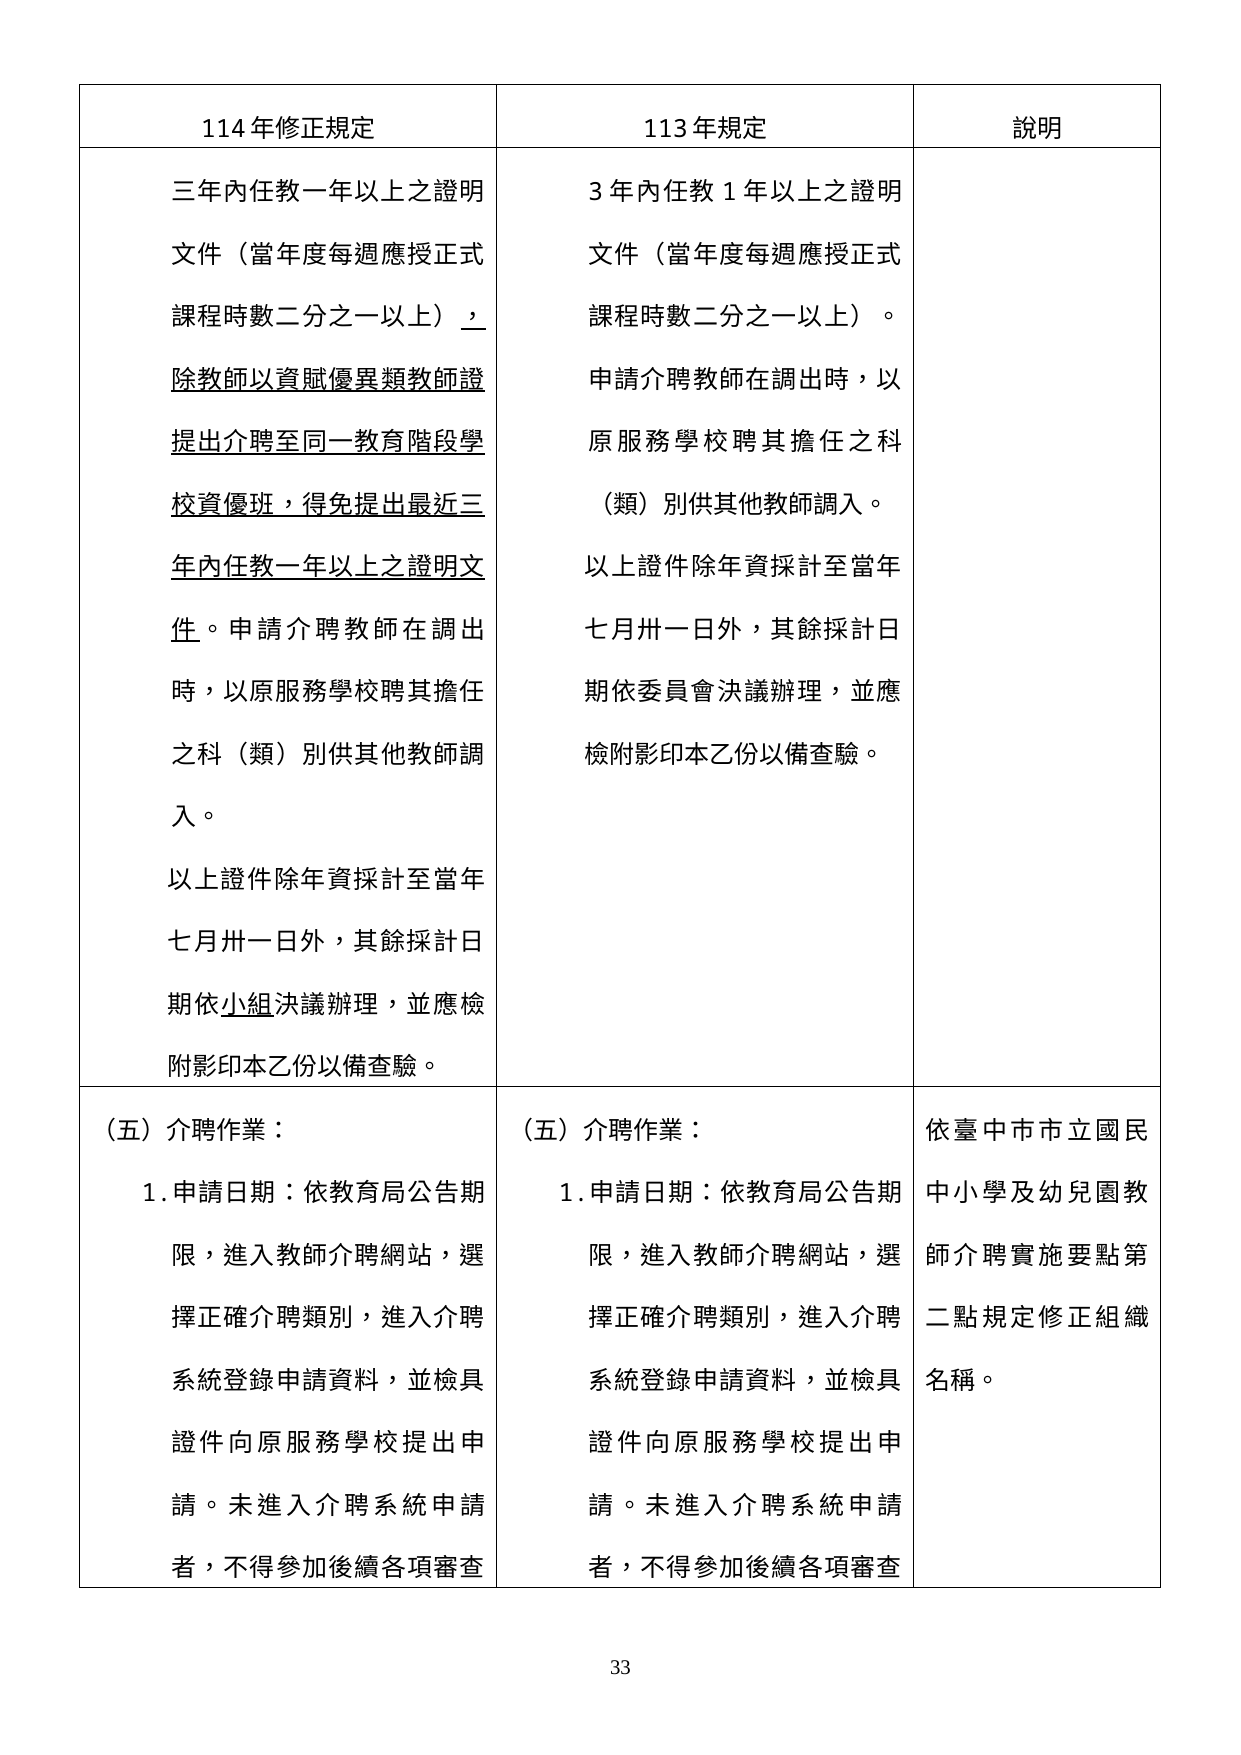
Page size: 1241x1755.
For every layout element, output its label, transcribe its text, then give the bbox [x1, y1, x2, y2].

table_cell 依臺中巿市立國民中小學及幼兒園教師介聘實施要點第二點規定修正組織名稱。 [914, 1087, 1160, 1587]
table_cell （五）介聘作業： 1.申請日期：依教育局公告期限，進入教師介聘網站，選擇正確介聘類別，進入介聘系統登錄申請資料，並檢具證件向原服務學校提出申請。未進入介聘系統申請者，不得參加後續各項審查 [497, 1087, 913, 1587]
table_header 說明 [914, 85, 1160, 147]
table_cell 3年內任教1年以上之證明文件（當年度每週應授正式課程時數二分之一以上）。申請介聘教師在調出時，以原服務學校聘其擔任之科（類）別供其他教師調入。 以上證件除年資採計至當年七月卅一日外，其餘採計日期依委員會決議辦理，並應檢附影印本乙份以備查驗。 [497, 148, 913, 1086]
table_header 114年修正規定 [80, 85, 496, 147]
table_cell （五）介聘作業： 1.申請日期：依教育局公告期限，進入教師介聘網站，選擇正確介聘類別，進入介聘系統登錄申請資料，並檢具證件向原服務學校提出申請。未進入介聘系統申請者，不得參加後續各項審查 [80, 1087, 496, 1587]
table_cell [914, 148, 1160, 1086]
table_header 113年規定 [497, 85, 913, 147]
table_cell 三年內任教一年以上之證明文件（當年度每週應授正式課程時數二分之一以上），除教師以資賦優異類教師證提出介聘至同一教育階段學校資優班，得免提出最近三年內任教一年以上之證明文件。申請介聘教師在調出時，以原服務學校聘其擔任之科（類）別供其他教師調入。 以上證件除年資採計至當年七月卅一日外，其餘採計日期依小組決議辦理，並應檢附影印本乙份以備查驗。 [80, 148, 496, 1086]
